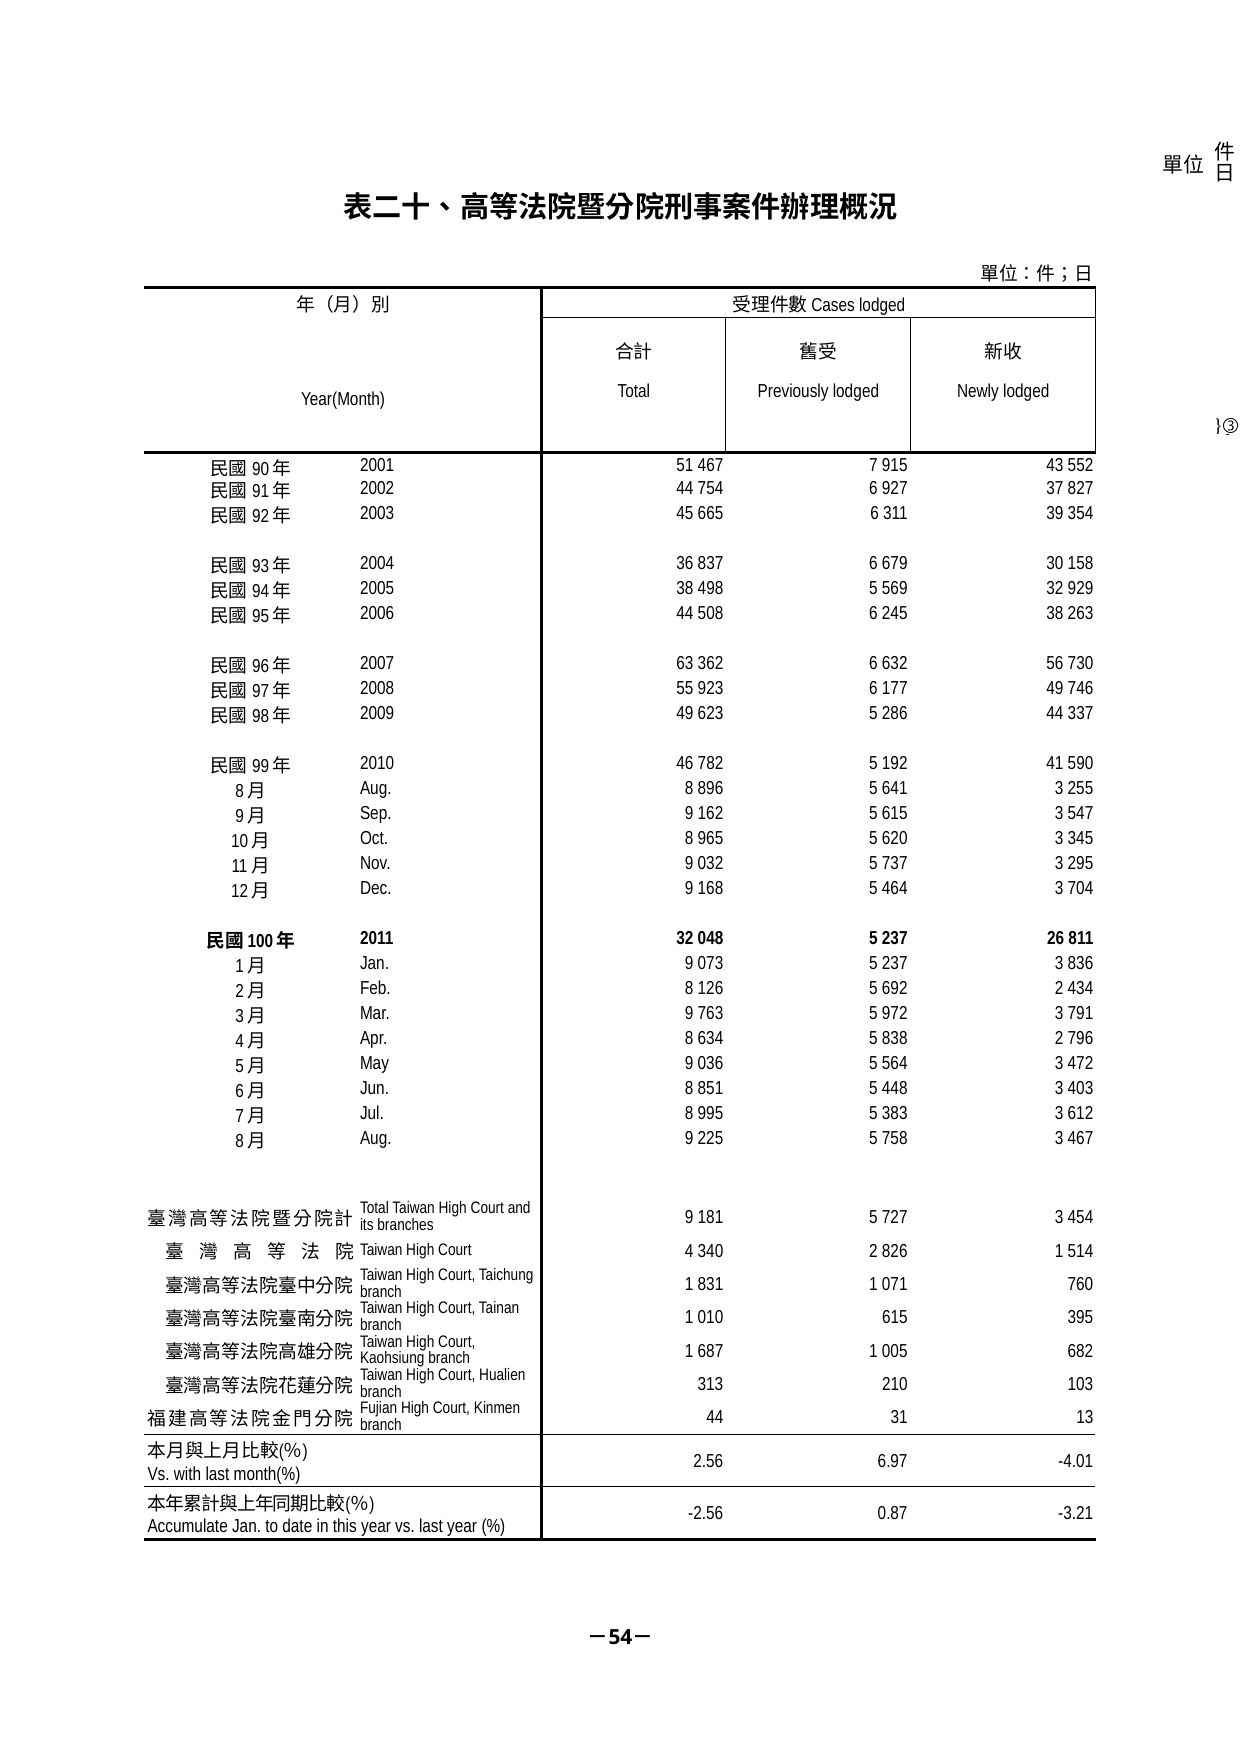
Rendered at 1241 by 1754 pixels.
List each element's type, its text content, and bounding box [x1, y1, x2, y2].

table_cell 8 896 [543, 776, 726, 801]
table_cell 43 552 [910, 454, 1096, 476]
table_cell 2002 [357, 476, 540, 501]
table_cell 臺灣高等法院臺中分院 [144, 1267, 357, 1301]
table_cell 6 927 [726, 476, 910, 501]
text 表二十、高等法院暨分院刑事案件辦理概況 [1162, 173, 1212, 181]
table_cell 2011 [357, 926, 540, 951]
table_cell 2004 [357, 551, 540, 576]
table_cell Nov. [357, 851, 540, 876]
table_cell 臺灣高等法院 [144, 1234, 357, 1267]
table_cell Mar. [357, 1001, 540, 1026]
table_cell 7 915 [726, 454, 910, 476]
table_cell 福建高等法院金門分院 [144, 1401, 357, 1434]
table_cell [543, 1176, 726, 1201]
table_cell 9 763 [543, 1001, 726, 1026]
table_cell Fujian High Court, Kinmen branch [357, 1401, 540, 1434]
table_cell 49 623 [543, 701, 726, 726]
table_cell 2007 [357, 651, 540, 676]
table_cell [144, 726, 357, 751]
table_cell 本月與上月比較(％) Vs. with last month(%) [144, 1435, 540, 1486]
table_cell Total Taiwan High Court and its branches [357, 1201, 540, 1234]
table_cell [144, 1176, 357, 1201]
table_cell 1 071 [726, 1267, 910, 1301]
table_cell 6 177 [726, 676, 910, 701]
table_cell 6 245 [726, 601, 910, 626]
table_cell 5月 [144, 1051, 357, 1076]
table_cell 民國 99年 [144, 751, 357, 776]
table_cell [910, 726, 1096, 751]
table_cell 3 547 [910, 801, 1096, 826]
table_cell 5 758 [726, 1126, 910, 1151]
table_cell 56 730 [910, 651, 1096, 676]
text 單位：件；日 [148, 259, 1092, 286]
table_cell 9 181 [543, 1201, 726, 1234]
table_cell 31 [726, 1401, 910, 1434]
table_cell Jan. [357, 951, 540, 976]
table_cell [543, 726, 726, 751]
table_cell 5 237 [726, 951, 910, 976]
table_cell 46 782 [543, 751, 726, 776]
table_cell 1 687 [543, 1334, 726, 1367]
table_cell 9 036 [543, 1051, 726, 1076]
table_cell Previously lodged [726, 380, 910, 451]
table_cell 1 010 [543, 1301, 726, 1334]
table_cell 8 634 [543, 1026, 726, 1051]
table_cell 5 286 [726, 701, 910, 726]
table_cell Jul. [357, 1101, 540, 1126]
table_cell Apr. [357, 1026, 540, 1051]
table_cell 12月 [144, 876, 357, 901]
table_cell 3 255 [910, 776, 1096, 801]
table_cell Taiwan High Court, Taichung branch [357, 1267, 540, 1301]
table_cell [144, 901, 357, 926]
table_cell 760 [910, 1267, 1096, 1301]
table_cell Taiwan High Court, Hualien branch [357, 1367, 540, 1401]
table_cell 36 837 [543, 551, 726, 576]
table_cell 37 827 [910, 476, 1096, 501]
table_cell 49 746 [910, 676, 1096, 701]
table_cell 5 237 [726, 926, 910, 951]
table_cell Oct. [357, 826, 540, 851]
table_cell [726, 526, 910, 551]
table_cell 3 704 [910, 876, 1096, 901]
table_cell 1 831 [543, 1267, 726, 1301]
text 單位： [1162, 148, 1212, 173]
table_cell Dec. [357, 876, 540, 901]
table_cell -2.56 [543, 1487, 726, 1538]
table_cell 2006 [357, 601, 540, 626]
table_cell [726, 626, 910, 651]
table_cell 3 345 [910, 826, 1096, 851]
table_cell 55 923 [543, 676, 726, 701]
table_cell [910, 1151, 1096, 1176]
table_cell 3 612 [910, 1101, 1096, 1126]
table_cell 8 126 [543, 976, 726, 1001]
table_cell 44 [543, 1401, 726, 1434]
table_cell 民國 91年 [144, 476, 357, 501]
table_cell 44 754 [543, 476, 726, 501]
table_cell 38 498 [543, 576, 726, 601]
table_cell 103 [910, 1367, 1096, 1401]
table_cell 臺灣高等法院花蓮分院 [144, 1367, 357, 1401]
table_cell 2005 [357, 576, 540, 601]
table_cell [726, 901, 910, 926]
table_cell 11月 [144, 851, 357, 876]
table_cell 30 158 [910, 551, 1096, 576]
table_cell 9 073 [543, 951, 726, 976]
table_cell 210 [726, 1367, 910, 1401]
table_cell 5 838 [726, 1026, 910, 1051]
table_cell Taiwan High Court, Tainan branch [357, 1301, 540, 1334]
table_cell 63 362 [543, 651, 726, 676]
table_cell [543, 1151, 726, 1176]
table_cell 615 [726, 1301, 910, 1334]
table_cell [357, 626, 540, 651]
table_cell 5 448 [726, 1076, 910, 1101]
table_cell 本年累計與上年同期比較(％) Accumulate Jan. to date in this year vs. last year (%) [144, 1487, 540, 1538]
table_cell 5 972 [726, 1001, 910, 1026]
table_cell 38 263 [910, 601, 1096, 626]
table_cell 5 620 [726, 826, 910, 851]
table_cell 5 641 [726, 776, 910, 801]
table_cell Feb. [357, 976, 540, 1001]
table_cell [910, 1176, 1096, 1201]
table_cell 5 464 [726, 876, 910, 901]
table_cell 民國 97年 [144, 676, 357, 701]
table_cell 51 467 [543, 454, 726, 476]
table_cell 10月 [144, 826, 357, 851]
table_cell [144, 1151, 357, 1176]
table_cell 民國 90年 [144, 454, 357, 476]
table_cell 3 403 [910, 1076, 1096, 1101]
table_cell 9 032 [543, 851, 726, 876]
table_cell [543, 626, 726, 651]
table_cell 2 826 [726, 1234, 910, 1267]
table_cell 2 796 [910, 1026, 1096, 1051]
table_cell 5 615 [726, 801, 910, 826]
text 件日 [1212, 141, 1240, 184]
table_cell 6 679 [726, 551, 910, 576]
table_cell 5 192 [726, 751, 910, 776]
table_cell -4.01 [910, 1434, 1096, 1486]
table_cell Aug. [357, 1126, 540, 1151]
table_cell [726, 1176, 910, 1201]
table_cell 44 337 [910, 701, 1096, 726]
table_cell 5 737 [726, 851, 910, 876]
table_cell 9 162 [543, 801, 726, 826]
table_cell 313 [543, 1367, 726, 1401]
table_cell 民國 96年 [144, 651, 357, 676]
table_cell 8 851 [543, 1076, 726, 1101]
table_cell [726, 1151, 910, 1176]
table_cell 3 467 [910, 1126, 1096, 1151]
table_cell 4月 [144, 1026, 357, 1051]
table_cell [910, 526, 1096, 551]
table_cell 3 791 [910, 1001, 1096, 1026]
table_cell 5 383 [726, 1101, 910, 1126]
table_cell 9 168 [543, 876, 726, 901]
table_cell May [357, 1051, 540, 1076]
table_cell Taiwan High Court, Kaohsiung branch [357, 1334, 540, 1367]
table_cell 臺灣高等法院高雄分院 [144, 1334, 357, 1367]
table_cell 9月 [144, 801, 357, 826]
table_cell 1月 [144, 951, 357, 976]
table_cell 44 508 [543, 601, 726, 626]
table_cell 41 590 [910, 751, 1096, 776]
table_cell 6月 [144, 1076, 357, 1101]
table_cell 2.56 [543, 1435, 726, 1486]
table_cell 8 995 [543, 1101, 726, 1126]
table_cell 8月 [144, 1126, 357, 1151]
table_cell 32 929 [910, 576, 1096, 601]
table_cell 2003 [357, 501, 540, 526]
table_cell 民國100年 [144, 926, 357, 951]
table_cell 合計 [543, 318, 725, 380]
table_cell 395 [910, 1301, 1096, 1334]
table_header 年（月）別 [1215, 411, 1240, 435]
table_cell 新收 [911, 318, 1095, 380]
table_cell 7月 [144, 1101, 357, 1126]
table_cell 2001 [357, 454, 540, 476]
table_cell [726, 726, 910, 751]
table_cell 8月 [144, 776, 357, 801]
table_cell 舊受 [726, 318, 910, 380]
table_cell Taiwan High Court [357, 1234, 540, 1267]
table_cell 682 [910, 1334, 1096, 1367]
table_cell 13 [910, 1401, 1096, 1434]
table_cell -3.21 [910, 1486, 1096, 1538]
table_cell Newly lodged [911, 380, 1095, 451]
table_cell [910, 626, 1096, 651]
table_cell Aug. [357, 776, 540, 801]
table_cell 45 665 [543, 501, 726, 526]
table_cell 5 692 [726, 976, 910, 1001]
table_cell 臺灣高等法院臺南分院 [144, 1301, 357, 1334]
table_cell 2010 [357, 751, 540, 776]
table_cell 4 340 [543, 1234, 726, 1267]
table_cell 9 225 [543, 1126, 726, 1151]
table_cell Total [543, 380, 725, 451]
table_header 年（月）別 [144, 289, 540, 380]
table_cell 民國 95年 [144, 601, 357, 626]
table_cell 2009 [357, 701, 540, 726]
table_cell 1 005 [726, 1334, 910, 1367]
table_cell 5 564 [726, 1051, 910, 1076]
table_cell 3 295 [910, 851, 1096, 876]
table_cell 6.97 [726, 1435, 910, 1486]
table_cell 民國 92年 [144, 501, 357, 526]
table_cell [357, 901, 540, 926]
table_cell 26 811 [910, 926, 1096, 951]
table_cell 3 836 [910, 951, 1096, 976]
table_cell Jun. [357, 1076, 540, 1101]
table_header 受理件數Cases lodged [543, 289, 1095, 317]
table_cell 8 965 [543, 826, 726, 851]
table_cell 3月 [144, 1001, 357, 1026]
table_cell 3 454 [910, 1201, 1096, 1234]
table_cell Year(Month) [144, 380, 540, 451]
table_cell 6 632 [726, 651, 910, 676]
table_cell [910, 901, 1096, 926]
text 表二十、高等法院暨分院刑事案件辦理概況 [148, 183, 1092, 225]
table_cell 5 727 [726, 1201, 910, 1234]
table_cell 5 569 [726, 576, 910, 601]
table_cell 臺灣高等法院暨分院計 [144, 1201, 357, 1234]
table_cell 民國 98年 [144, 701, 357, 726]
table_cell 3 472 [910, 1051, 1096, 1076]
table_cell 民國 93年 [144, 551, 357, 576]
table_cell 0.87 [726, 1487, 910, 1538]
table_cell [543, 901, 726, 926]
table_cell 民國 94年 [144, 576, 357, 601]
table_cell [357, 726, 540, 751]
table_cell [144, 526, 357, 551]
table_cell 39 354 [910, 501, 1096, 526]
table_cell [144, 626, 357, 651]
table_cell 1 514 [910, 1234, 1096, 1267]
table_cell 2 434 [910, 976, 1096, 1001]
table_cell [357, 1151, 540, 1176]
table_cell 2月 [144, 976, 357, 1001]
table_cell 2008 [357, 676, 540, 701]
table_cell Sep. [357, 801, 540, 826]
table_cell 6 311 [726, 501, 910, 526]
table_cell [543, 526, 726, 551]
table_cell 32 048 [543, 926, 726, 951]
table_cell [357, 526, 540, 551]
table_cell [357, 1176, 540, 1201]
